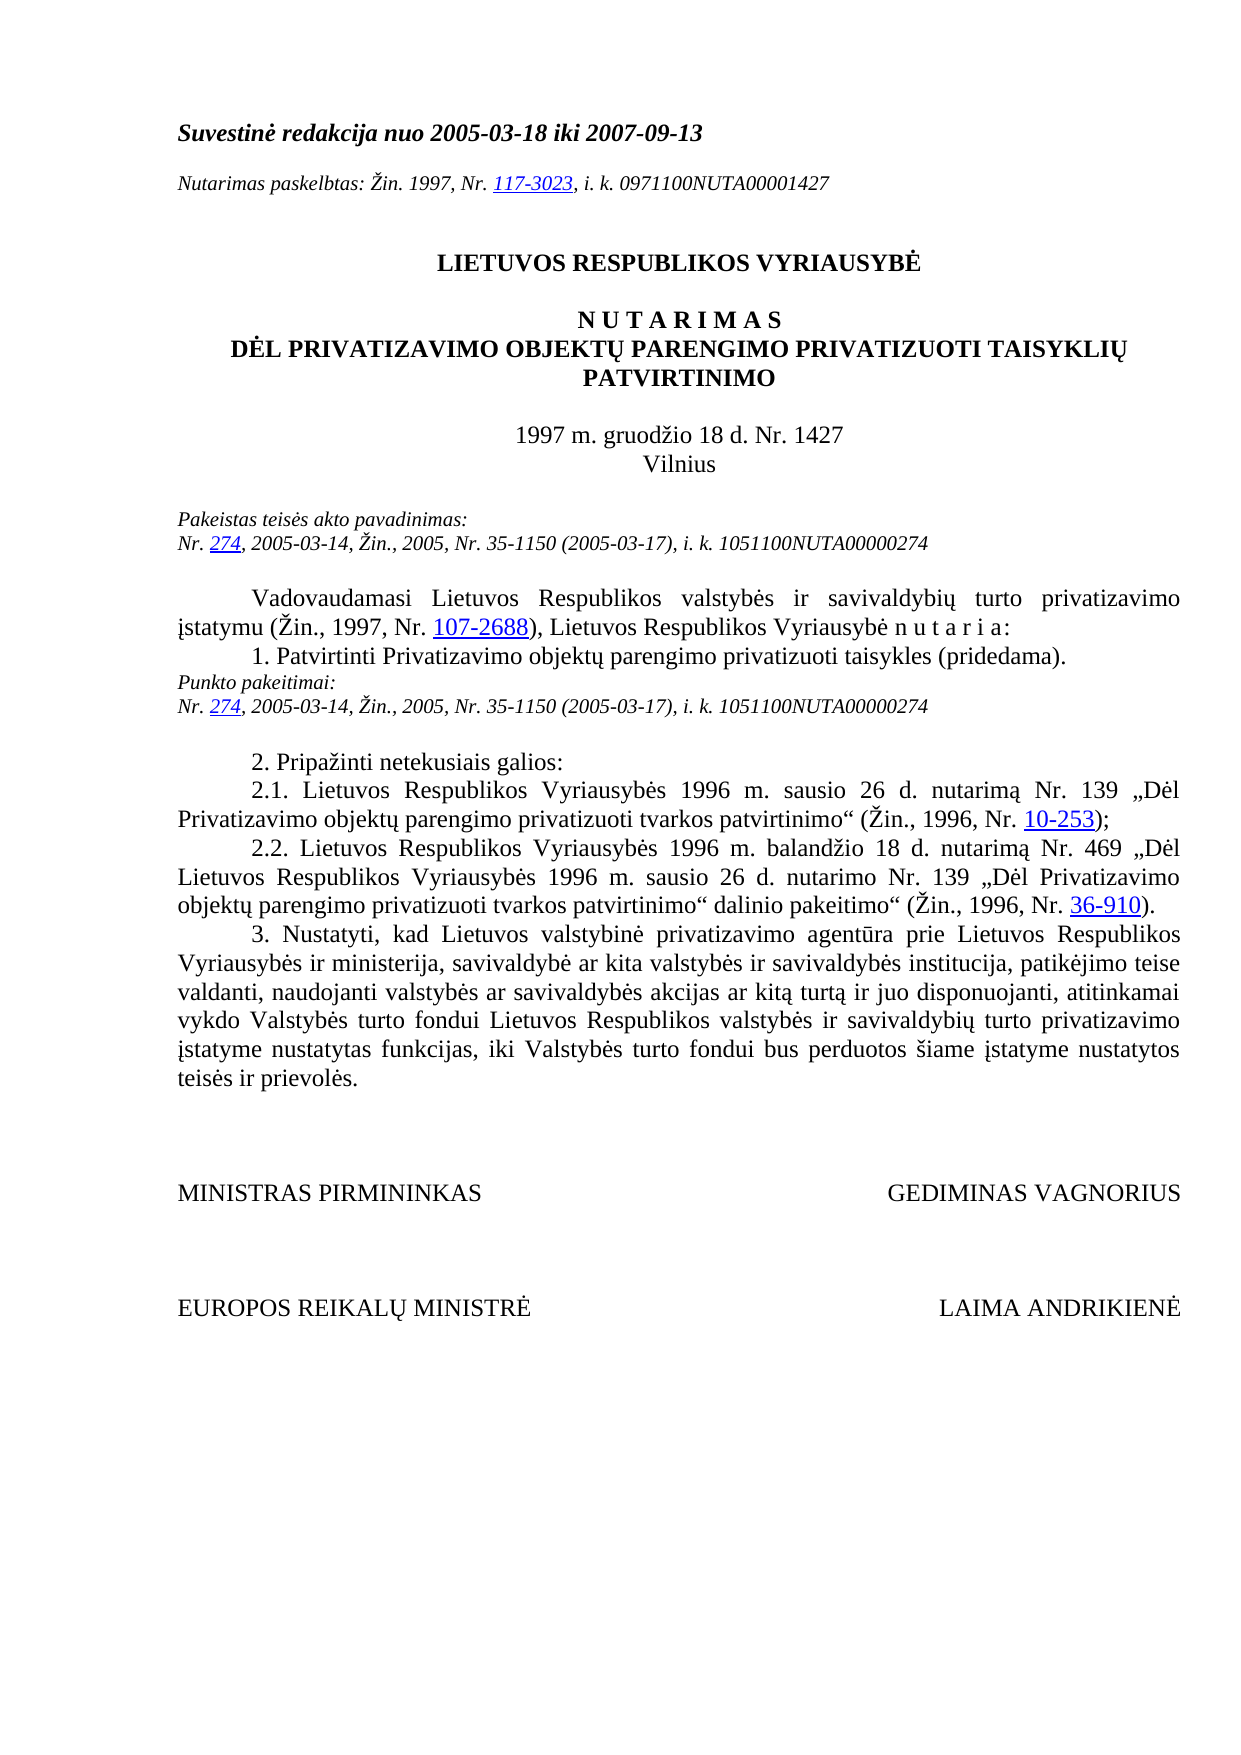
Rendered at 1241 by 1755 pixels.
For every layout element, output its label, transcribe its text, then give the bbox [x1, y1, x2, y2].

text N U T A R I M A S [177, 305, 1181, 334]
text Nr. 274, 2005-03-14, Žin., 2005, Nr. 35-1150 (2005-03-17), i. k. 1051100NUTA00000274 [177, 531, 1181, 555]
text Vadovaudamasi Lietuvos Respublikos valstybės ir savivaldybių turto privatizavimo įstatymu (Žin., 1997, Nr. 107-2688), Lietuvos Respublikos Vyriausybė nutaria: [177, 583, 1181, 641]
text 1997 m. gruodžio 18 d. Nr. 1427 [177, 420, 1181, 449]
text Vilnius [177, 449, 1181, 478]
text Nutarimas paskelbtas: Žin. 1997, Nr. 117-3023, i. k. 0971100NUTA00001427 [177, 171, 1181, 195]
text 1. Patvirtinti Privatizavimo objektų parengimo privatizuoti taisykles (pridedama). [177, 641, 1181, 670]
text 2.1. Lietuvos Respublikos Vyriausybės 1996 m. sausio 26 d. nutarimą Nr. 139 „Dėl Privatizavimo objektų parengimo privatizuoti tvarkos patvirtinimo“ (Žin., 1996, Nr. 10-253); [177, 775, 1181, 833]
text Nr. 274, 2005-03-14, Žin., 2005, Nr. 35-1150 (2005-03-17), i. k. 1051100NUTA00000274 [177, 694, 1181, 718]
text Suvestinė redakcija nuo 2005-03-18 iki 2007-09-13 [177, 118, 1181, 147]
text Punkto pakeitimai: [177, 670, 1181, 694]
text 3. Nustatyti, kad Lietuvos valstybinė privatizavimo agentūra prie Lietuvos Respublikos Vyriausybės ir ministerija, savivaldybė ar kita valstybės ir savivaldybės institucija, patikėjimo teise valdanti, naudojanti valstybės ar savivaldybės akcijas ar kitą turtą ir juo disponuojanti, atitinkamai vykdo Valstybės turto fondui Lietuvos Respublikos valstybės ir savivaldybių turto privatizavimo įstatyme nustatytas funkcijas, iki Valstybės turto fondui bus perduotos šiame įstatyme nustatytos teisės ir prievolės. [177, 919, 1181, 1092]
text DĖL PRIVATIZAVIMO OBJEKTŲ PARENGIMO PRIVATIZUOTI TAISYKLIŲ PATVIRTINIMO [177, 334, 1181, 392]
text Pakeistas teisės akto pavadinimas: [177, 507, 1181, 531]
text Europos reikalų ministrė Laima Andrikienė [177, 1293, 1181, 1322]
text 2. Pripažinti netekusiais galios: [177, 747, 1181, 775]
text Ministras Pirmininkas Gediminas Vagnorius [177, 1178, 1181, 1207]
text LIETUVOS RESPUBLIKOS VYRIAUSYBĖ [177, 248, 1181, 277]
text 2.2. Lietuvos Respublikos Vyriausybės 1996 m. balandžio 18 d. nutarimą Nr. 469 „Dėl Lietuvos Respublikos Vyriausybės 1996 m. sausio 26 d. nutarimo Nr. 139 „Dėl Privatizavimo objektų parengimo privatizuoti tvarkos patvirtinimo“ dalinio pakeitimo“ (Žin., 1996, Nr. 36-910). [177, 833, 1181, 919]
